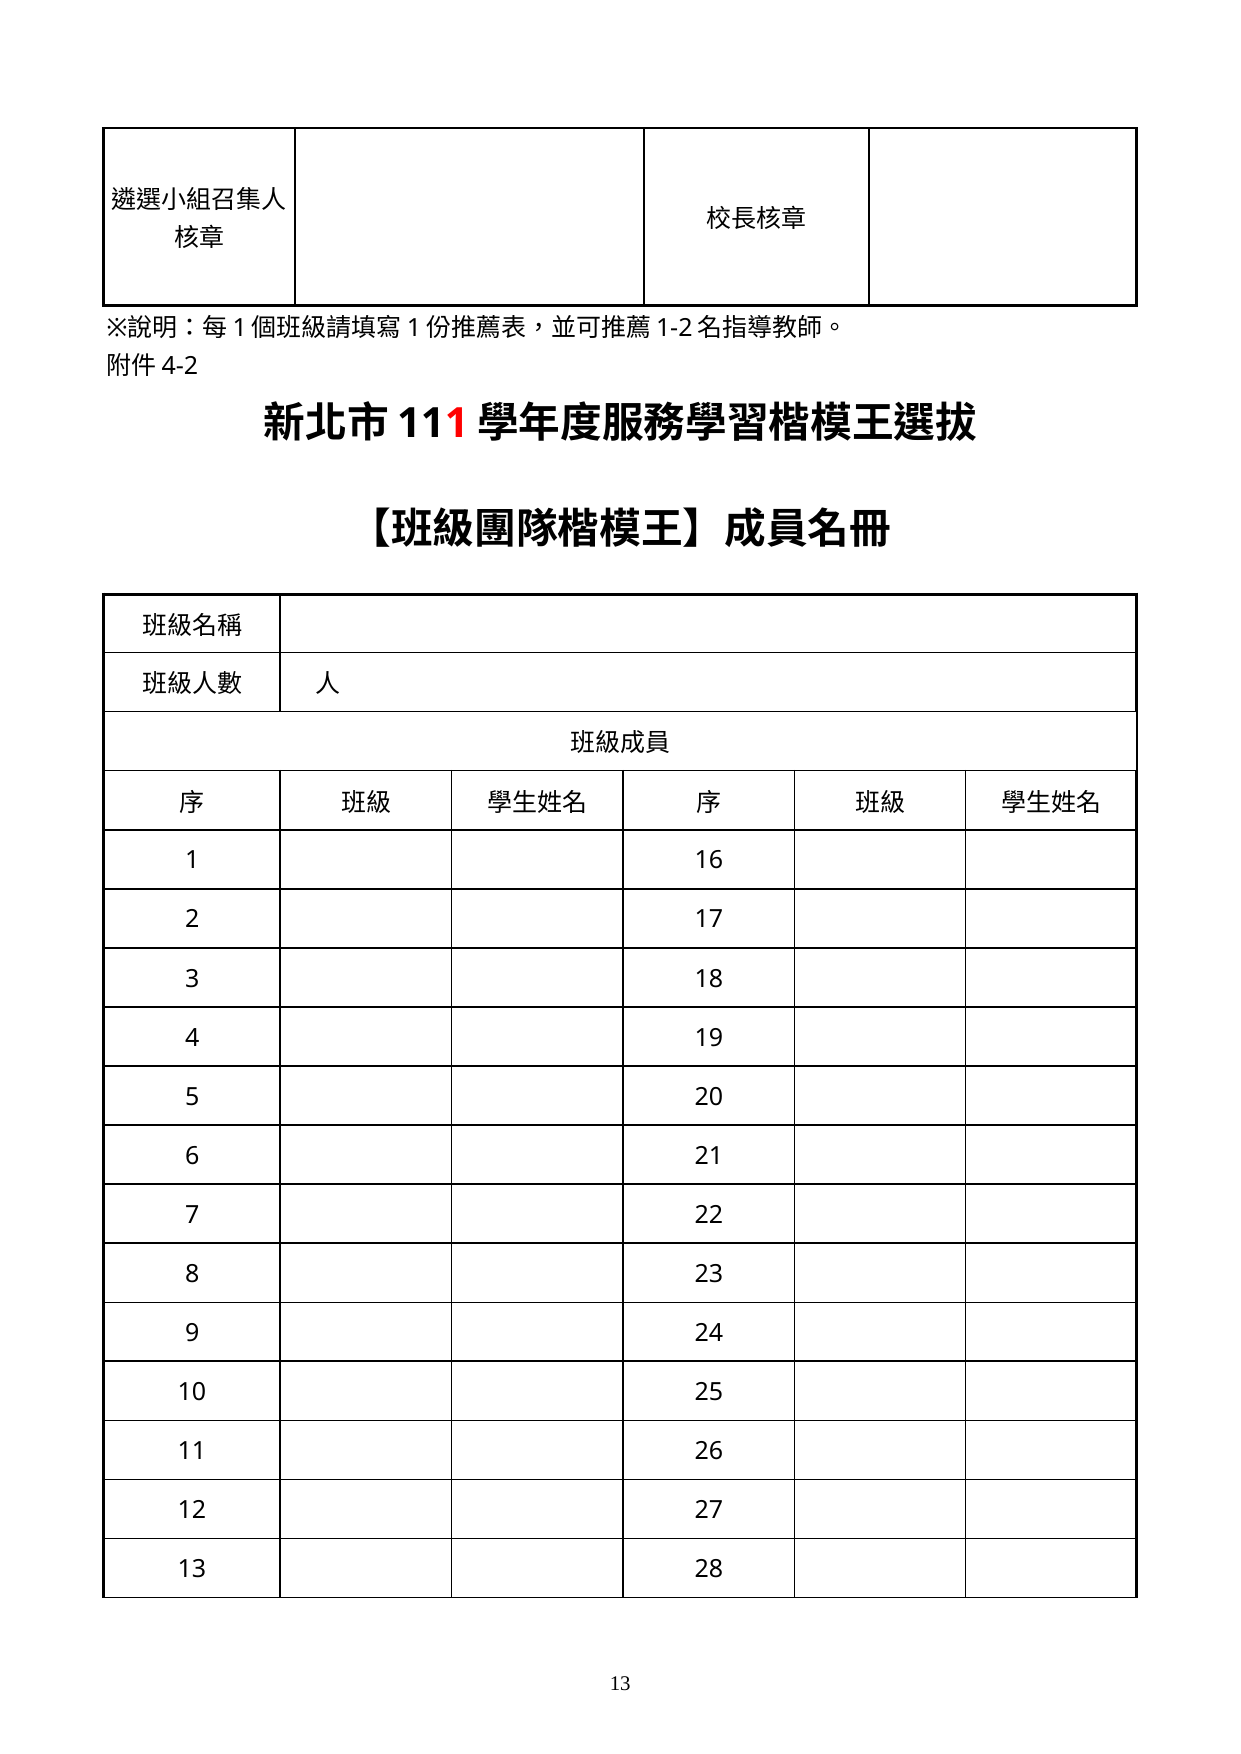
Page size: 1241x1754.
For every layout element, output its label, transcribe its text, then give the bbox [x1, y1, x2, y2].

table_cell [281, 1244, 451, 1301]
table_cell 人 [281, 653, 1135, 711]
table_cell [281, 1303, 451, 1360]
table_cell 1 [105, 831, 279, 888]
table_cell 16 [624, 831, 794, 888]
table_cell [966, 1421, 1135, 1478]
table_cell 11 [105, 1421, 279, 1478]
table_cell [452, 1244, 622, 1301]
table_cell [966, 1185, 1135, 1242]
table_cell 18 [624, 949, 794, 1006]
table_header 班級名稱 [105, 596, 279, 652]
table_cell [966, 1362, 1135, 1419]
table_cell [281, 1126, 451, 1183]
table_cell [452, 1480, 622, 1538]
table_cell [452, 1185, 622, 1242]
table_cell 12 [105, 1480, 279, 1538]
table_cell [795, 1421, 965, 1478]
table_cell [452, 890, 622, 947]
table_cell [966, 1480, 1135, 1538]
table_cell 22 [624, 1185, 794, 1242]
table_cell 19 [624, 1008, 794, 1065]
table_cell [795, 1480, 965, 1538]
table_cell [966, 949, 1135, 1006]
table_cell [452, 1539, 622, 1597]
table_cell 學生姓名 [966, 771, 1135, 829]
table_cell [296, 129, 643, 304]
table_cell 28 [624, 1539, 794, 1597]
table_cell [795, 949, 965, 1006]
table_cell [281, 1362, 451, 1419]
table_cell [966, 1126, 1135, 1183]
table_cell 25 [624, 1362, 794, 1419]
table_cell [795, 831, 965, 888]
table_cell [966, 831, 1135, 888]
table_cell [795, 1008, 965, 1065]
table_cell [795, 1185, 965, 1242]
table_cell [281, 1067, 451, 1124]
table_cell [281, 949, 451, 1006]
table_cell 7 [105, 1185, 279, 1242]
table_cell [966, 1244, 1135, 1301]
table_cell [966, 1067, 1135, 1124]
text ※說明：每1個班級請填寫1份推薦表，並可推薦1-2名指導教師。 [106, 307, 1134, 345]
table_cell [795, 1126, 965, 1183]
table_cell [966, 1539, 1135, 1597]
table_cell [452, 1421, 622, 1478]
table_cell [452, 1303, 622, 1360]
table_cell [281, 890, 451, 947]
table_cell 20 [624, 1067, 794, 1124]
table_cell 6 [105, 1126, 279, 1183]
table_cell [281, 1421, 451, 1478]
table_cell [795, 1539, 965, 1597]
table_cell 9 [105, 1303, 279, 1360]
table_cell 8 [105, 1244, 279, 1301]
table_cell [452, 1067, 622, 1124]
table_cell [452, 1126, 622, 1183]
table_header [281, 596, 1135, 652]
table_cell [281, 1539, 451, 1597]
table_cell 遴選小組召集人核章 [105, 129, 294, 304]
table_cell 序 [105, 771, 279, 829]
table_cell 班級人數 [105, 653, 279, 711]
table_cell [966, 890, 1135, 947]
table_cell 26 [624, 1421, 794, 1478]
table_cell [795, 890, 965, 947]
table_cell 3 [105, 949, 279, 1006]
table_cell 10 [105, 1362, 279, 1419]
table_cell [452, 1362, 622, 1419]
table_cell 校長核章 [645, 129, 868, 304]
table_cell 班級成員 [105, 712, 1136, 770]
table_cell 4 [105, 1008, 279, 1065]
table_cell [870, 129, 1135, 304]
table_cell 23 [624, 1244, 794, 1301]
table_cell [966, 1008, 1135, 1065]
table_cell [281, 831, 451, 888]
table_cell 17 [624, 890, 794, 947]
table_cell 班級 [795, 771, 965, 829]
table_cell 5 [105, 1067, 279, 1124]
table_cell 2 [105, 890, 279, 947]
table_cell 27 [624, 1480, 794, 1538]
table_cell [281, 1008, 451, 1065]
table_cell [795, 1303, 965, 1360]
table_cell 13 [105, 1539, 279, 1597]
text 新北市111學年度服務學習楷模王選拔 [106, 382, 1134, 457]
text 附件4-2 [106, 345, 1134, 382]
table_cell 學生姓名 [452, 771, 622, 829]
table_cell [452, 1008, 622, 1065]
table_cell [452, 831, 622, 888]
table_cell [452, 949, 622, 1006]
table_cell [795, 1067, 965, 1124]
table_cell [281, 1185, 451, 1242]
table_cell [281, 1480, 451, 1538]
table_cell [795, 1362, 965, 1419]
table_cell 24 [624, 1303, 794, 1360]
table_cell [795, 1244, 965, 1301]
table_cell 21 [624, 1126, 794, 1183]
text 【班級團隊楷模王】成員名冊 [106, 487, 1134, 562]
table_cell 班級 [281, 771, 451, 829]
table_cell [966, 1303, 1135, 1360]
table_cell 序 [624, 771, 794, 829]
